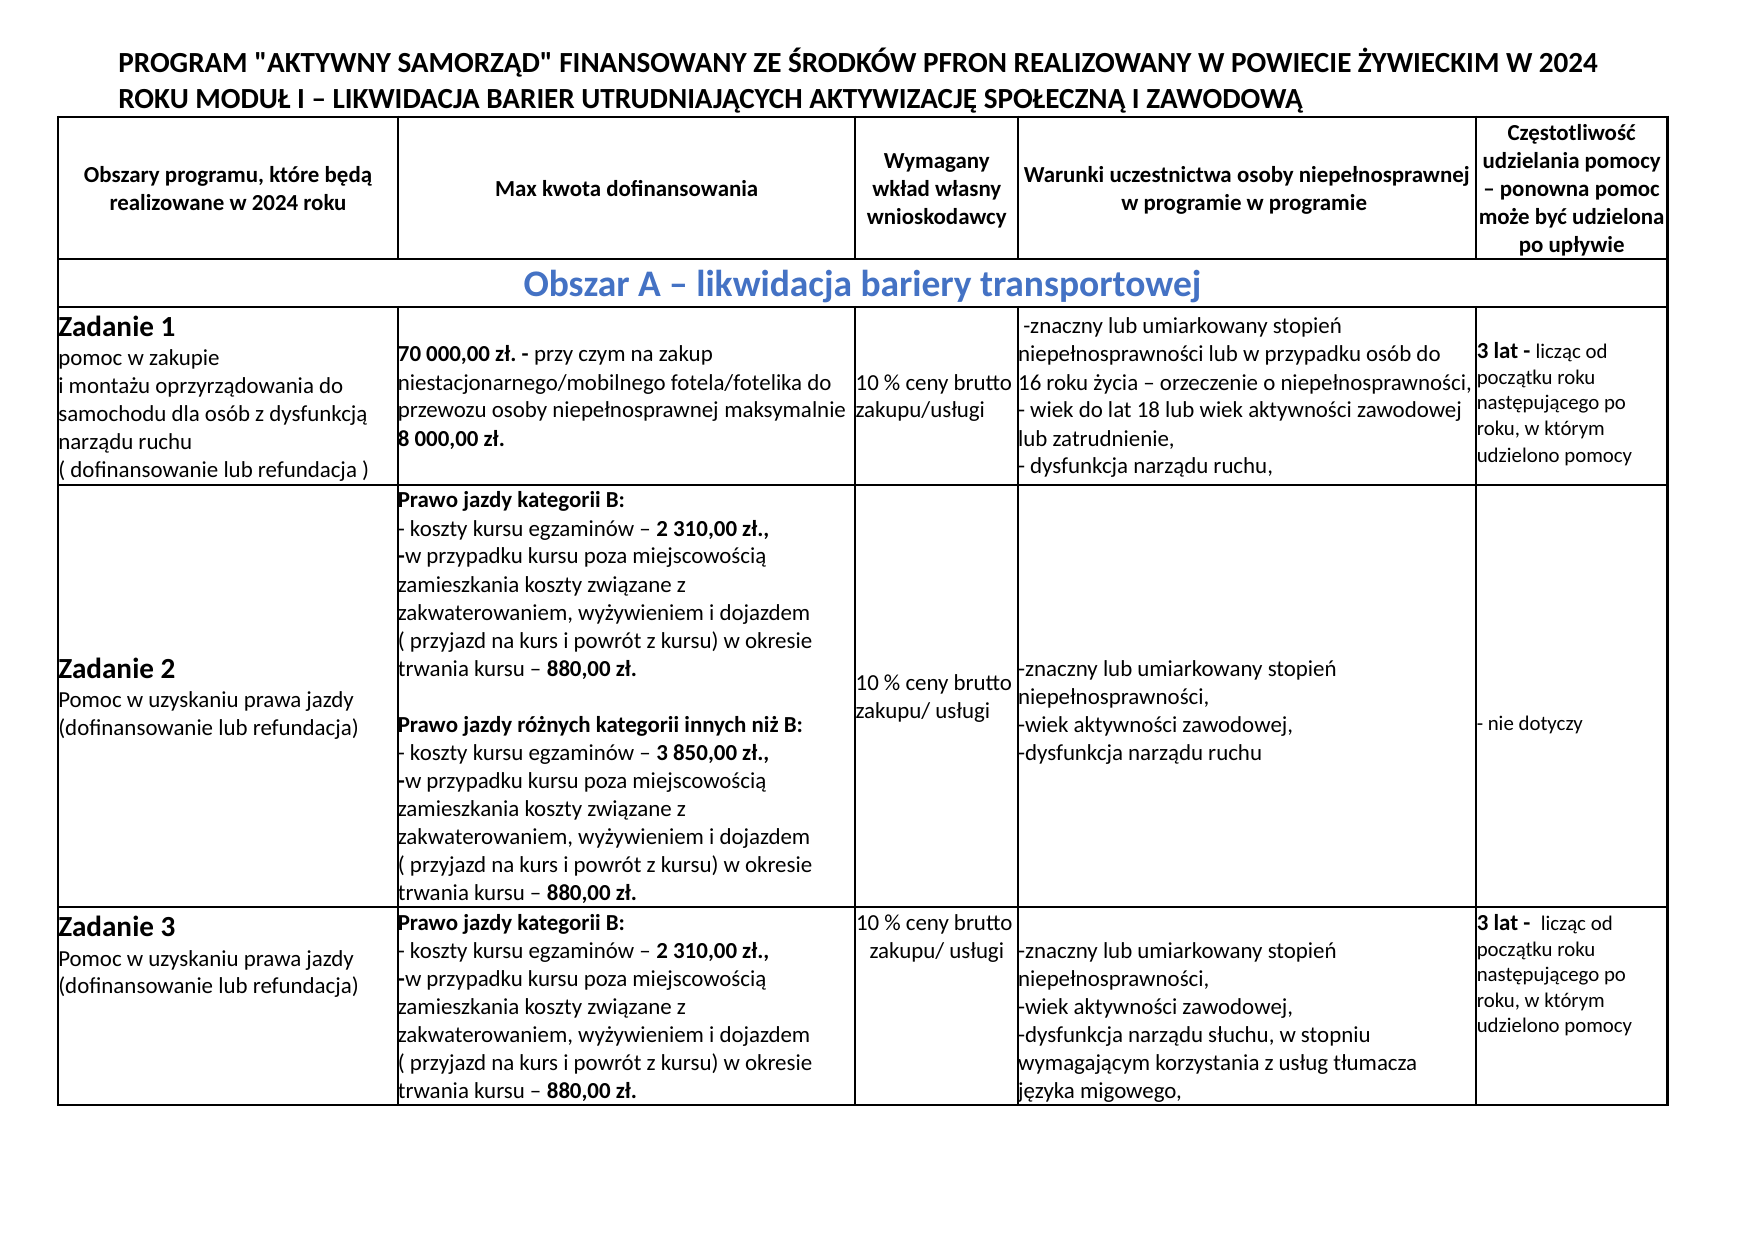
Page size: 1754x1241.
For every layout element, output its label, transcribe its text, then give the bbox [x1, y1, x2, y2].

table_cell 10 % ceny brutto zakupu/ usługi [856, 486, 1017, 906]
table_cell -znaczny lub umiarkowany stopień niepełnosprawności lub w przypadku osób do 16 roku życia – orzeczenie o niepełnosprawności, - wiek do lat 18 lub wiek aktywności zawodowej lub zatrudnienie, - dysfunkcja narządu ruchu, [1019, 308, 1475, 483]
table_cell Obszar A – likwidacja bariery transportowej [59, 260, 1666, 306]
table_cell -znaczny lub umiarkowany stopień niepełnosprawności, -wiek aktywności zawodowej, -dysfunkcja narządu słuchu, w stopniu wymagającym korzystania z usług tłumacza języka migowego, [1019, 908, 1475, 1104]
table_cell 10 % ceny brutto zakupu/ usługi [856, 908, 1017, 1104]
table_cell -znaczny lub umiarkowany stopień niepełnosprawności, -wiek aktywności zawodowej, -dysfunkcja narządu ruchu [1019, 486, 1475, 906]
table_cell - nie dotyczy [1477, 486, 1666, 906]
table_cell 70 000,00 zł. - przy czym na zakup niestacjonarnego/mobilnego fotela/fotelika do przewozu osoby niepełnosprawnej maksymalnie 8 000,00 zł. [399, 308, 854, 483]
table_header Wymagany wkład własny wnioskodawcy [856, 118, 1017, 258]
table_cell 3 lat - licząc od początku roku następującego po roku, w którym udzielono pomocy [1477, 908, 1666, 1104]
table_cell Zadanie 3 Pomoc w uzyskaniu prawa jazdy (dofinansowanie lub refundacja) [59, 908, 397, 1104]
table_cell 3 lat - licząc od początku roku następującego po roku, w którym udzielono pomocy [1477, 308, 1666, 483]
text PROGRAM "AKTYWNY SAMORZĄD" FINANSOWANY ZE ŚRODKÓW PFRON REALIZOWANY W POWIECIE ŻYWIECKIM W 2024 ROKU MODUŁ I – LIKWIDACJA BARIER UTRUDNIAJĄCYCH AKTYWIZACJĘ SPOŁECZNĄ I ZAWODOWĄ [118, 44, 1636, 116]
table_cell 10 % ceny brutto zakupu/usługi [856, 308, 1017, 483]
table_cell Prawo jazdy kategorii B: - koszty kursu egzaminów – 2 310,00 zł., -w przypadku kursu poza miejscowością zamieszkania koszty związane z zakwaterowaniem, wyżywieniem i dojazdem ( przyjazd na kurs i powrót z kursu) w okresie trwania kursu – 880,00 zł. [399, 908, 854, 1104]
table_header Warunki uczestnictwa osoby niepełnosprawnej w programie w programie [1019, 118, 1475, 258]
table_cell Zadanie 1 pomoc w zakupie i montażu oprzyrządowania do samochodu dla osób z dysfunkcją narządu ruchu ( dofinansowanie lub refundacja ) [59, 308, 397, 483]
table_header Obszary programu, które będą realizowane w 2024 roku [59, 118, 397, 258]
table_header Max kwota dofinansowania [399, 118, 854, 258]
table_header Częstotliwość udzielania pomocy – ponowna pomoc może być udzielona po upływie [1477, 118, 1666, 258]
table_cell Prawo jazdy kategorii B: - koszty kursu egzaminów – 2 310,00 zł., -w przypadku kursu poza miejscowością zamieszkania koszty związane z zakwaterowaniem, wyżywieniem i dojazdem ( przyjazd na kurs i powrót z kursu) w okresie trwania kursu – 880,00 zł. Prawo jazdy różnych kategorii innych niż B: - koszty kursu egzaminów – 3 850,00 zł., -w przypadku kursu poza miejscowością zamieszkania koszty związane z zakwaterowaniem, wyżywieniem i dojazdem ( przyjazd na kurs i powrót z kursu) w okresie trwania kursu – 880,00 zł. [399, 486, 854, 906]
table_cell Zadanie 2 Pomoc w uzyskaniu prawa jazdy (dofinansowanie lub refundacja) [59, 486, 397, 906]
